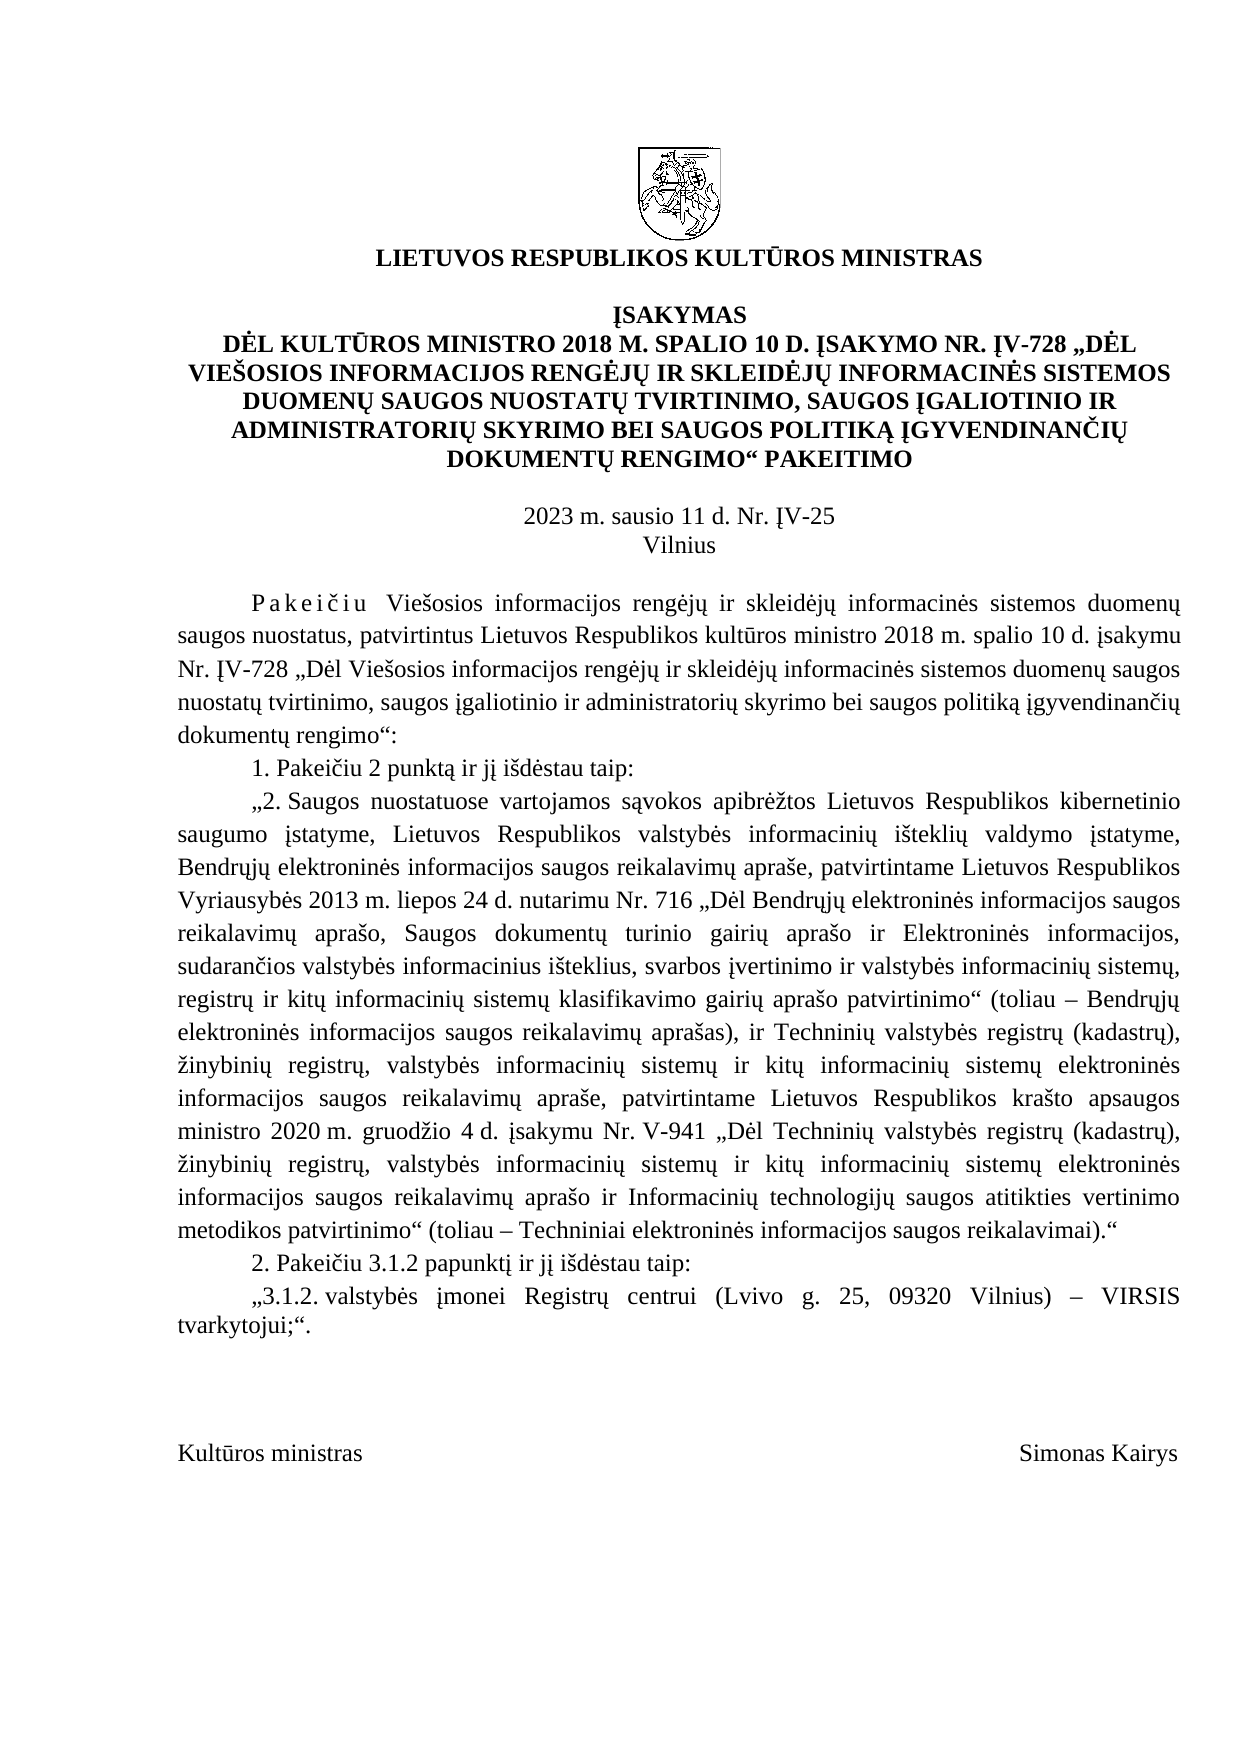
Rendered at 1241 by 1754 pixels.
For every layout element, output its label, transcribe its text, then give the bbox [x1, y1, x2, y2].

text „2. Saugos nuostatuose vartojamos sąvokos apibrėžtos Lietuvos Respublikos kibernetinio saugumo įstatyme, Lietuvos Respublikos valstybės informacinių išteklių valdymo įstatyme, Bendrųjų elektroninės informacijos saugos reikalavimų apraše, patvirtintame Lietuvos Respublikos Vyriausybės 2013 m. liepos 24 d. nutarimu Nr. 716 „Dėl Bendrųjų elektroninės informacijos saugos reikalavimų aprašo, Saugos dokumentų turinio gairių aprašo ir Elektroninės informacijos, sudarančios valstybės informacinius išteklius, svarbos įvertinimo ir valstybės informacinių sistemų, registrų ir kitų informacinių sistemų klasifikavimo gairių aprašo patvirtinimo“ (toliau – Bendrųjų elektroninės informacijos saugos reikalavimų aprašas), ir Techninių valstybės registrų (kadastrų), žinybinių registrų, valstybės informacinių sistemų ir kitų informacinių sistemų elektroninės informacijos saugos reikalavimų apraše, patvirtintame Lietuvos Respublikos krašto apsaugos ministro 2020 m. gruodžio 4 d. įsakymu Nr. V-941 „Dėl Techninių valstybės registrų (kadastrų), žinybinių registrų, valstybės informacinių sistemų ir kitų informacinių sistemų elektroninės informacijos saugos reikalavimų aprašo ir Informacinių technologijų saugos atitikties vertinimo metodikos patvirtinimo“ (toliau – Techniniai elektroninės informacijos saugos reikalavimai).“ [177, 786, 1181, 1244]
text „3.1.2. valstybės įmonei Registrų centrui (Lvivo g. 25, 09320 Vilnius) – VIRSIS tvarkytojui;“. [177, 1281, 1181, 1338]
text Vilnius [177, 530, 1181, 559]
text 2023 m. sausio 11 d. Nr. ĮV-25 [177, 501, 1181, 530]
text ĮSAKYMAS [166, 300, 1193, 329]
text 2. Pakeičiu 3.1.2 papunktį ir jį išdėstau taip: [177, 1248, 1181, 1277]
text Kultūros ministras Simonas Kairys [177, 1438, 1181, 1466]
text 1. Pakeičiu 2 punktą ir jį išdėstau taip: [177, 753, 1181, 781]
text LIETUVOS RESPUBLIKOS KULTŪROS MINISTRAS [177, 243, 1181, 271]
text DĖL KULTŪROS MINISTRO 2018 M. SPALIO 10 D. ĮSAKYMO NR. ĮV-728 „DĖL VIEŠOSIOS INFORMACIJOS RENGĖJŲ IR SKLEIDĖJŲ INFORMACINĖS SISTEMOS DUOMENŲ SAUGOS NUOSTATŲ TVIRTINIMO, SAUGOS ĮGALIOTINIO IR ADMINISTRATORIŲ SKYRIMO BEI SAUGOS POLITIKĄ ĮGYVENDINANČIŲ DOKUMENTŲ RENGIMO“ PAKEITIMO [166, 329, 1193, 473]
text Pakeičiu Viešosios informacijos rengėjų ir skleidėjų informacinės sistemos duomenų saugos nuostatus, patvirtintus Lietuvos Respublikos kultūros ministro 2018 m. spalio 10 d. įsakymu Nr. ĮV-728 „Dėl Viešosios informacijos rengėjų ir skleidėjų informacinės sistemos duomenų saugos nuostatų tvirtinimo, saugos įgaliotinio ir administratorių skyrimo bei saugos politiką įgyvendinančių dokumentų rengimo“: [177, 588, 1181, 748]
